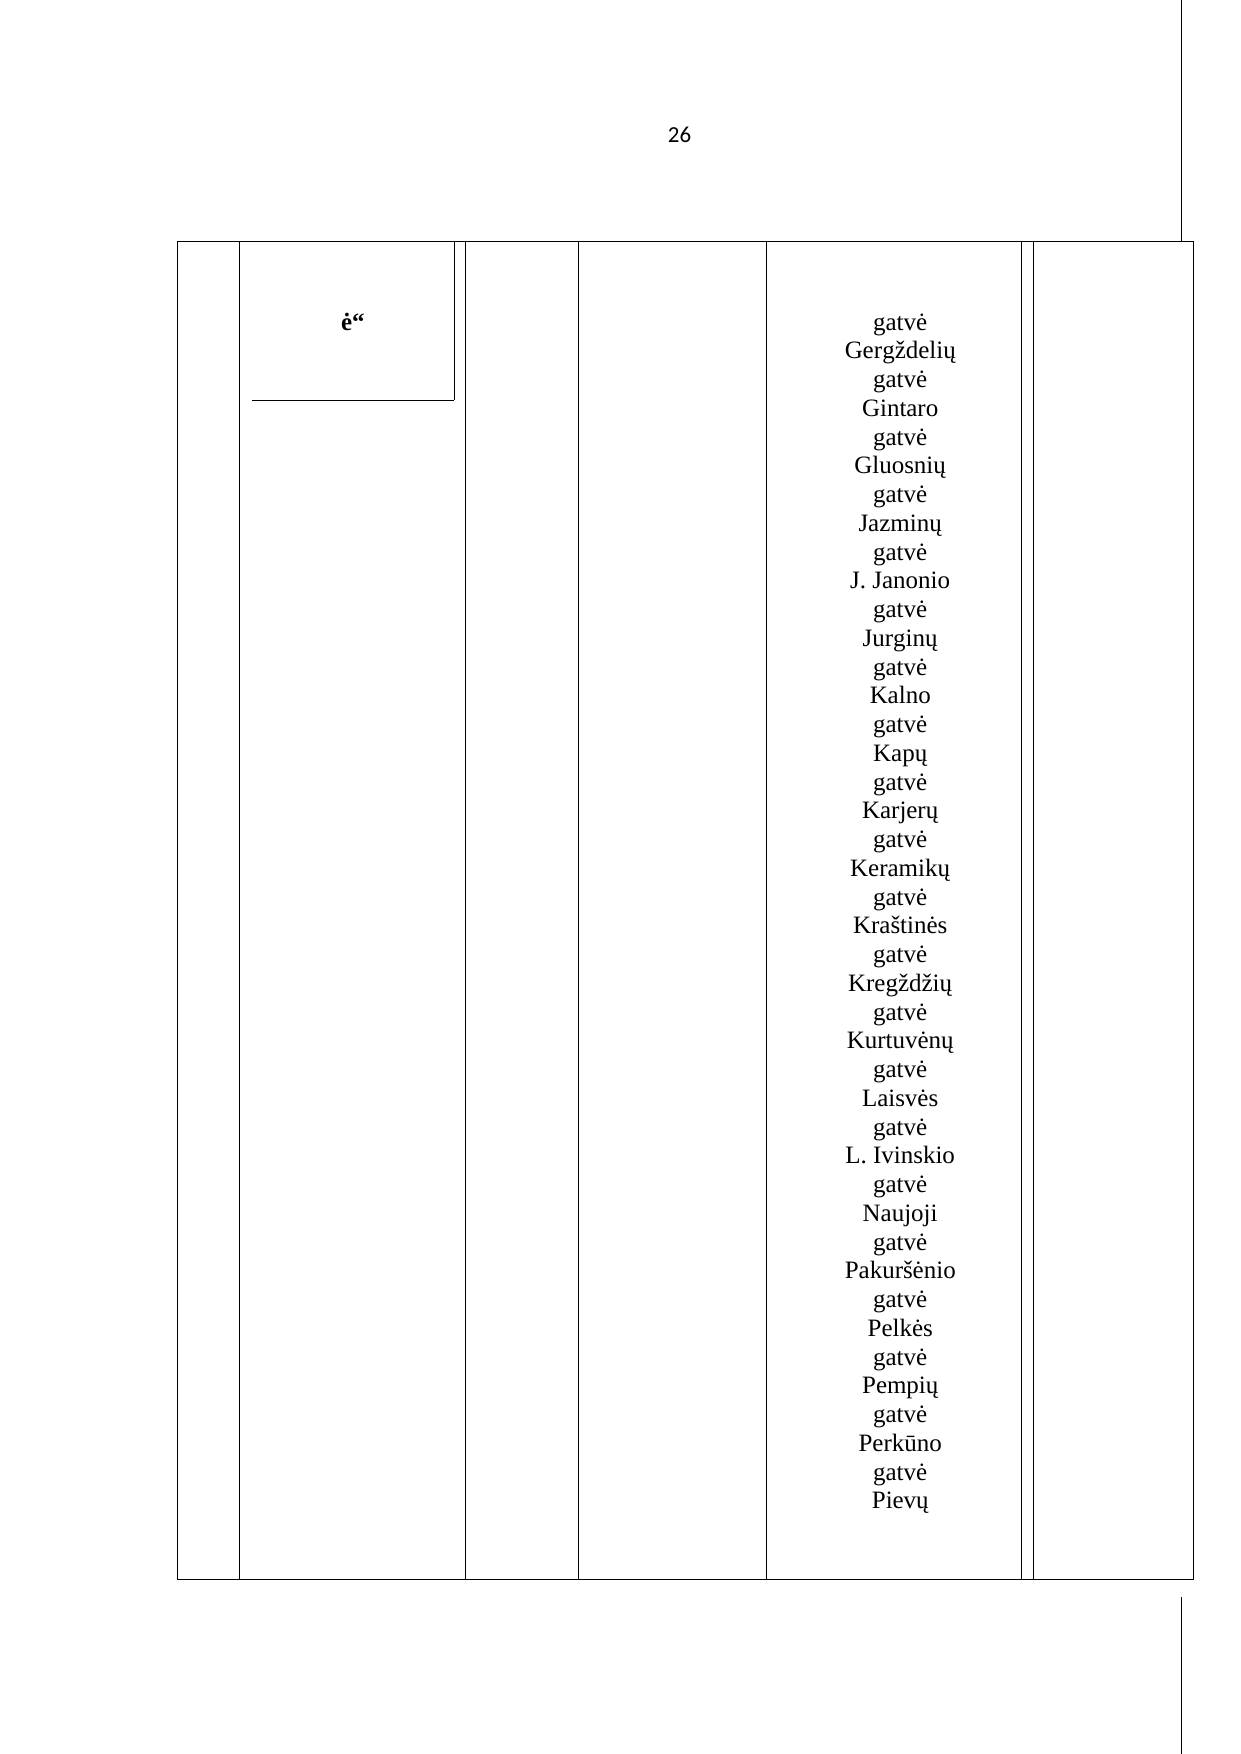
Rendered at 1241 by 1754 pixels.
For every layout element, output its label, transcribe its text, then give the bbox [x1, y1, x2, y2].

table_cell ė“ [240, 242, 465, 1579]
table_cell [1034, 242, 1193, 1579]
table_cell gatvė Gergždelių gatvė Gintaro gatvė Gluosnių gatvė Jazminų gatvė J. Janonio gatvė Jurginų gatvė Kalno gatvė Kapų gatvė Karjerų gatvė Keramikų gatvė Kraštinės gatvė Kregždžių gatvė Kurtuvėnų gatvė Laisvės gatvė L. Ivinskio gatvė Naujoji gatvė Pakuršėnio gatvė Pelkės gatvė Pempių gatvė Perkūno gatvė Pievų [767, 242, 1021, 1579]
table_cell [178, 242, 239, 1579]
table_cell [466, 242, 578, 1579]
table_cell [1022, 242, 1033, 1579]
table_cell [579, 242, 766, 1579]
